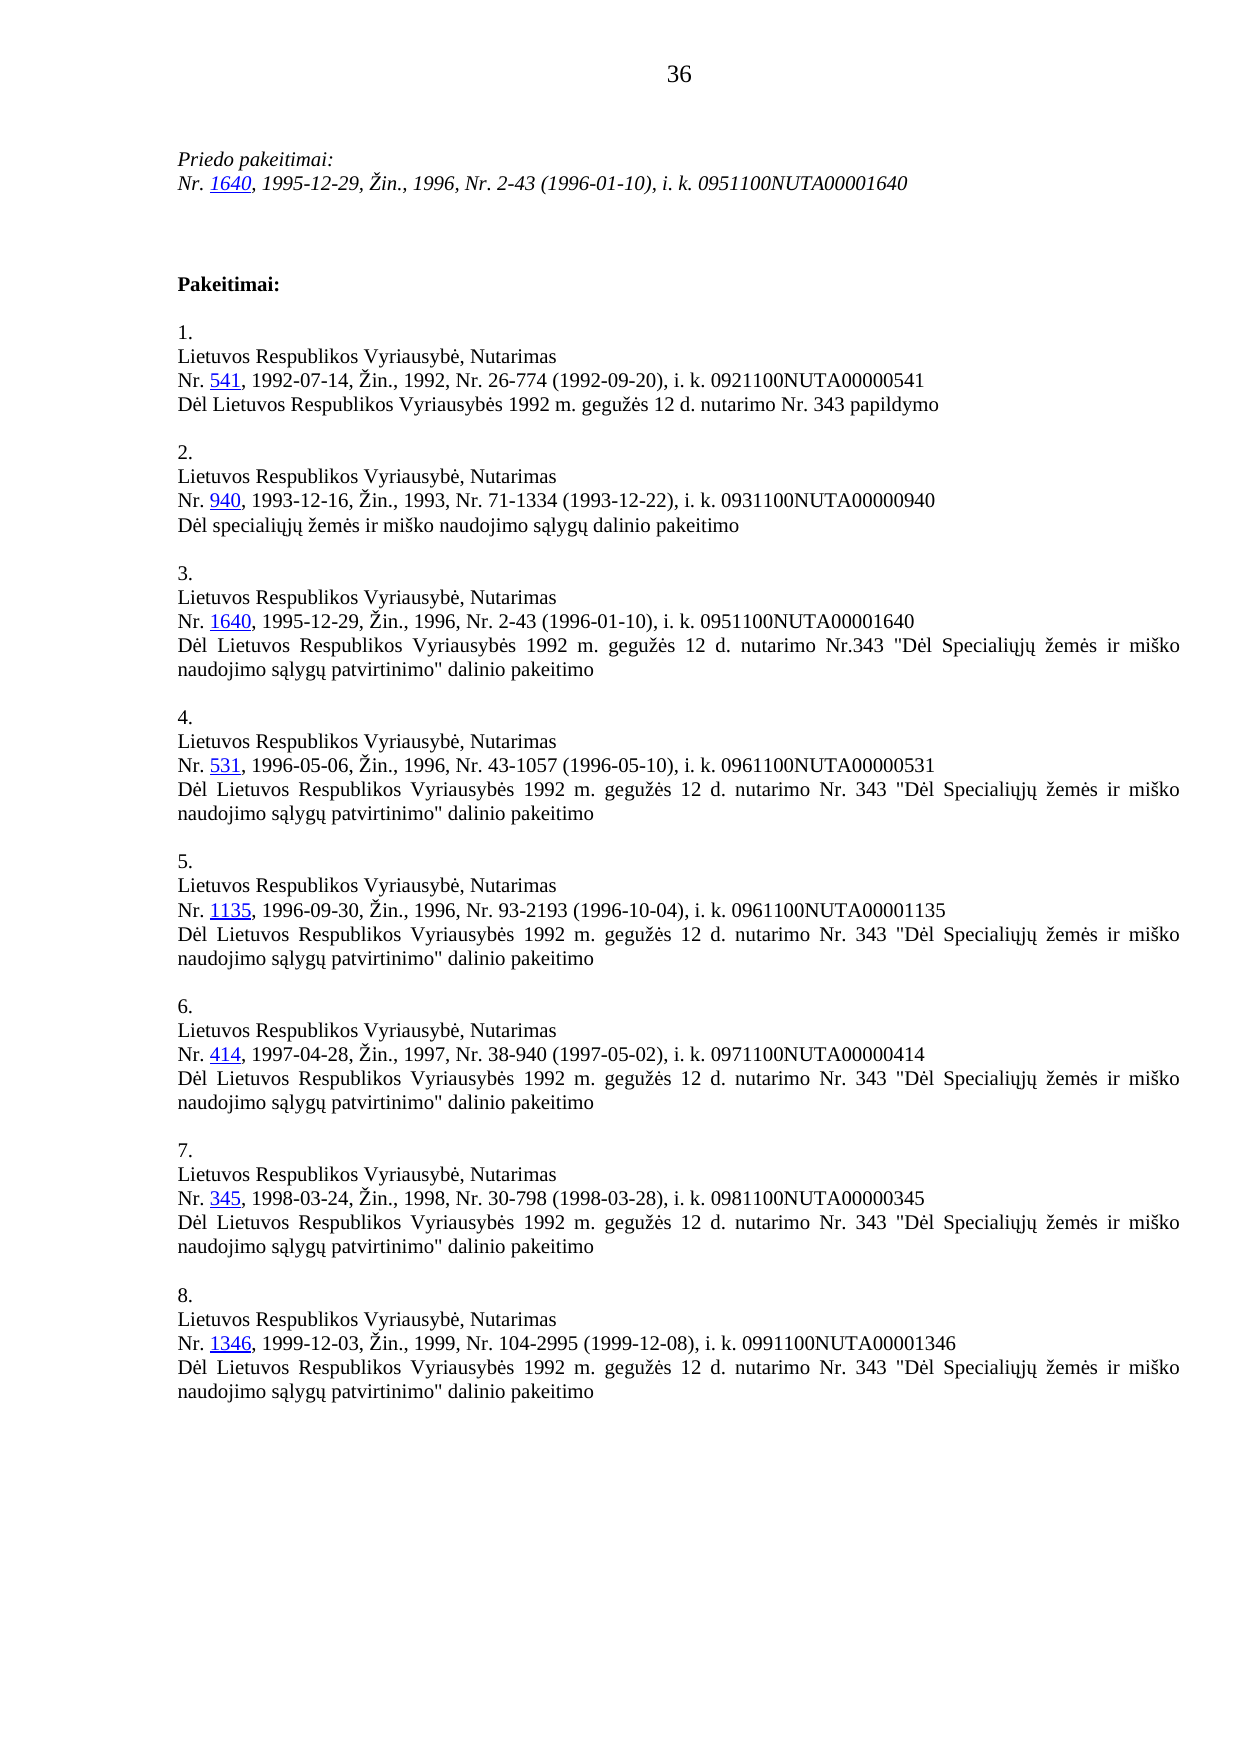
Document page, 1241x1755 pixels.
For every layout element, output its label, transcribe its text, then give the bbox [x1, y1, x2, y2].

text Dėl Lietuvos Respublikos Vyriausybės 1992 m. gegužės 12 d. nutarimo Nr. 343 "Dėl Specialiųjų žemės ir miško naudojimo sąlygų patvirtinimo" dalinio pakeitimo [177, 1210, 1181, 1258]
text 7. [177, 1138, 1181, 1162]
text Lietuvos Respublikos Vyriausybė, Nutarimas [177, 1162, 1181, 1186]
text 2. [177, 440, 1181, 464]
text Nr. 1640, 1995-12-29, Žin., 1996, Nr. 2-43 (1996-01-10), i. k. 0951100NUTA00001640 [177, 171, 1181, 195]
text Nr. 414, 1997-04-28, Žin., 1997, Nr. 38-940 (1997-05-02), i. k. 0971100NUTA00000414 [177, 1042, 1181, 1066]
text Dėl Lietuvos Respublikos Vyriausybės 1992 m. gegužės 12 d. nutarimo Nr. 343 "Dėl Specialiųjų žemės ir miško naudojimo sąlygų patvirtinimo" dalinio pakeitimo [177, 922, 1181, 970]
text Lietuvos Respublikos Vyriausybė, Nutarimas [177, 1018, 1181, 1042]
text Dėl Lietuvos Respublikos Vyriausybės 1992 m. gegužės 12 d. nutarimo Nr. 343 "Dėl Specialiųjų žemės ir miško naudojimo sąlygų patvirtinimo" dalinio pakeitimo [177, 1355, 1181, 1403]
text Lietuvos Respublikos Vyriausybė, Nutarimas [177, 464, 1181, 488]
text 5. [177, 849, 1181, 873]
text Nr. 1135, 1996-09-30, Žin., 1996, Nr. 93-2193 (1996-10-04), i. k. 0961100NUTA00001135 [177, 897, 1181, 922]
text Dėl specialiųjų žemės ir miško naudojimo sąlygų dalinio pakeitimo [177, 512, 1181, 537]
text Nr. 1346, 1999-12-03, Žin., 1999, Nr. 104-2995 (1999-12-08), i. k. 0991100NUTA00001346 [177, 1331, 1181, 1355]
text Dėl Lietuvos Respublikos Vyriausybės 1992 m. gegužės 12 d. nutarimo Nr. 343 papildymo [177, 392, 1181, 416]
text Nr. 940, 1993-12-16, Žin., 1993, Nr. 71-1334 (1993-12-22), i. k. 0931100NUTA00000940 [177, 488, 1181, 512]
text Lietuvos Respublikos Vyriausybė, Nutarimas [177, 873, 1181, 897]
text Lietuvos Respublikos Vyriausybė, Nutarimas [177, 344, 1181, 368]
text Nr. 531, 1996-05-06, Žin., 1996, Nr. 43-1057 (1996-05-10), i. k. 0961100NUTA00000531 [177, 753, 1181, 777]
text 3. [177, 561, 1181, 585]
text Nr. 1640, 1995-12-29, Žin., 1996, Nr. 2-43 (1996-01-10), i. k. 0951100NUTA00001640 [177, 609, 1181, 633]
text 6. [177, 994, 1181, 1018]
text Dėl Lietuvos Respublikos Vyriausybės 1992 m. gegužės 12 d. nutarimo Nr. 343 "Dėl Specialiųjų žemės ir miško naudojimo sąlygų patvirtinimo" dalinio pakeitimo [177, 1066, 1181, 1114]
text Lietuvos Respublikos Vyriausybė, Nutarimas [177, 585, 1181, 609]
text 8. [177, 1282, 1181, 1307]
text Lietuvos Respublikos Vyriausybė, Nutarimas [177, 729, 1181, 753]
text Priedo pakeitimai: [177, 147, 1181, 171]
text Dėl Lietuvos Respublikos Vyriausybės 1992 m. gegužės 12 d. nutarimo Nr. 343 "Dėl Specialiųjų žemės ir miško naudojimo sąlygų patvirtinimo" dalinio pakeitimo [177, 777, 1181, 825]
text Nr. 345, 1998-03-24, Žin., 1998, Nr. 30-798 (1998-03-28), i. k. 0981100NUTA00000345 [177, 1186, 1181, 1210]
text 4. [177, 705, 1181, 729]
text Lietuvos Respublikos Vyriausybė, Nutarimas [177, 1307, 1181, 1331]
text 1. [177, 320, 1181, 344]
text Pakeitimai: [177, 272, 1181, 296]
text Dėl Lietuvos Respublikos Vyriausybės 1992 m. gegužės 12 d. nutarimo Nr.343 "Dėl Specialiųjų žemės ir miško naudojimo sąlygų patvirtinimo" dalinio pakeitimo [177, 633, 1181, 681]
text Nr. 541, 1992-07-14, Žin., 1992, Nr. 26-774 (1992-09-20), i. k. 0921100NUTA00000541 [177, 368, 1181, 392]
